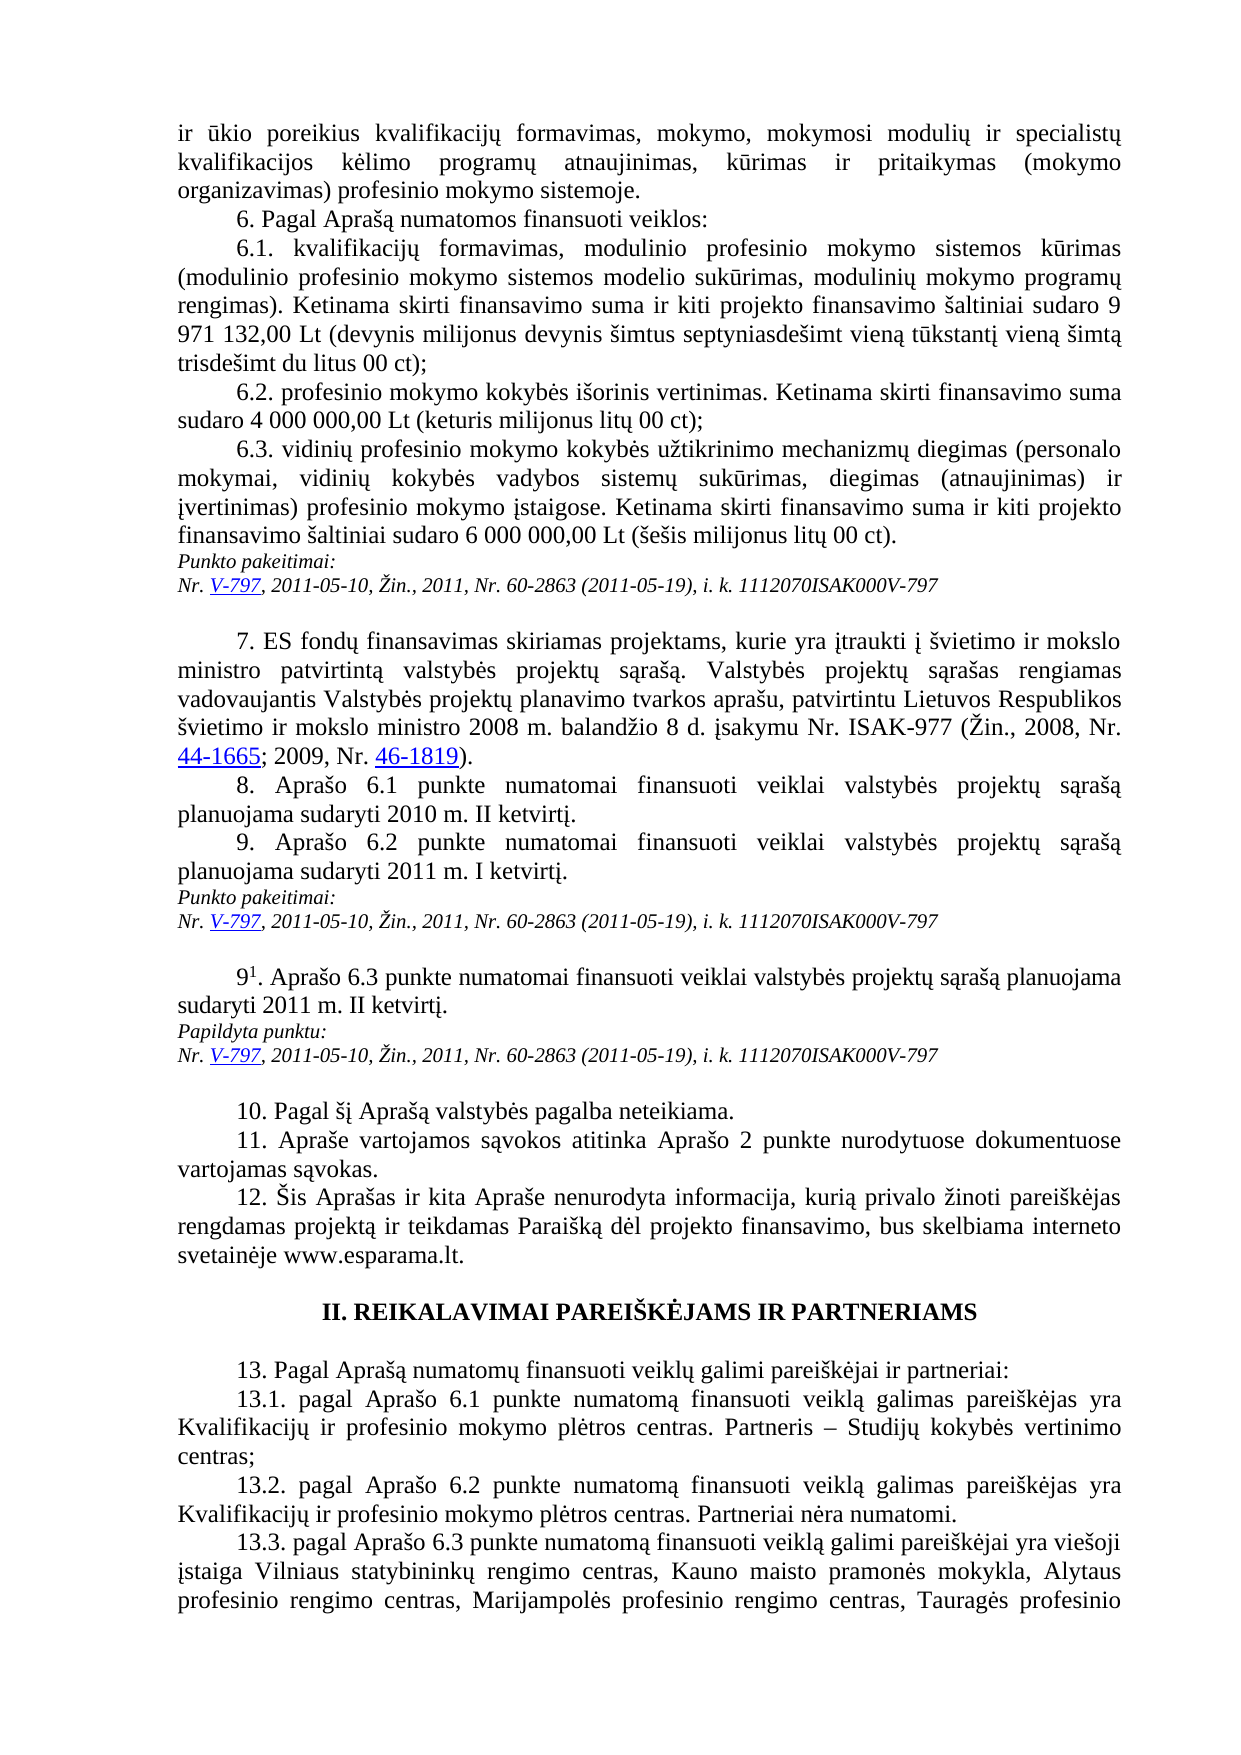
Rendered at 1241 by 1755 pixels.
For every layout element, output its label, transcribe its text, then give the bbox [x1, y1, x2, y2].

text 13.2. pagal Aprašo 6.2 punkte numatomą finansuoti veiklą galimas pareiškėjas yra Kvalifikacijų ir profesinio mokymo plėtros centras. Partneriai nėra numatomi. [177, 1470, 1122, 1527]
text ir ūkio poreikius kvalifikacijų formavimas, mokymo, mokymosi modulių ir specialistų kvalifikacijos kėlimo programų atnaujinimas, kūrimas ir pritaikymas (mokymo organizavimas) profesinio mokymo sistemoje. [177, 118, 1122, 204]
text 6.3. vidinių profesinio mokymo kokybės užtikrinimo mechanizmų diegimas (personalo mokymai, vidinių kokybės vadybos sistemų sukūrimas, diegimas (atnaujinimas) ir įvertinimas) profesinio mokymo įstaigose. Ketinama skirti finansavimo suma ir kiti projekto finansavimo šaltiniai sudaro 6 000 000,00 Lt (šešis milijonus litų 00 ct). [177, 434, 1122, 549]
text 9. Aprašo 6.2 punkte numatomai finansuoti veiklai valstybės projektų sąrašą planuojama sudaryti 2011 m. I ketvirtį. [177, 827, 1122, 885]
text 13.3. pagal Aprašo 6.3 punkte numatomą finansuoti veiklą galimi pareiškėjai yra viešoji įstaiga Vilniaus statybininkų rengimo centras, Kauno maisto pramonės mokykla, Alytaus profesinio rengimo centras, Marijampolės profesinio rengimo centras, Tauragės profesinio [177, 1527, 1122, 1614]
text 6.1. kvalifikacijų formavimas, modulinio profesinio mokymo sistemos kūrimas (modulinio profesinio mokymo sistemos modelio sukūrimas, modulinių mokymo programų rengimas). Ketinama skirti finansavimo suma ir kiti projekto finansavimo šaltiniai sudaro 9 971 132,00 Lt (devynis milijonus devynis šimtus septyniasdešimt vieną tūkstantį vieną šimtą trisdešimt du litus 00 ct); [177, 233, 1122, 377]
text Punkto pakeitimai: [177, 549, 1122, 573]
text 6. Pagal Aprašą numatomos finansuoti veiklos: [177, 204, 1122, 233]
text Nr. V-797, 2011-05-10, Žin., 2011, Nr. 60-2863 (2011-05-19), i. k. 1112070ISAK000V-797 [177, 909, 1122, 933]
text 11. Apraše vartojamos sąvokos atitinka Aprašo 2 punkte nurodytuose dokumentuose vartojamas sąvokas. [177, 1125, 1122, 1182]
text Papildyta punktu: [177, 1019, 1122, 1043]
text Punkto pakeitimai: [177, 885, 1122, 909]
text 13.1. pagal Aprašo 6.1 punkte numatomą finansuoti veiklą galimas pareiškėjas yra Kvalifikacijų ir profesinio mokymo plėtros centras. Partneris – Studijų kokybės vertinimo centras; [177, 1384, 1122, 1470]
text 8. Aprašo 6.1 punkte numatomai finansuoti veiklai valstybės projektų sąrašą planuojama sudaryti 2010 m. II ketvirtį. [177, 770, 1122, 827]
text 13. Pagal Aprašą numatomų finansuoti veiklų galimi pareiškėjai ir partneriai: [177, 1355, 1122, 1384]
text Nr. V-797, 2011-05-10, Žin., 2011, Nr. 60-2863 (2011-05-19), i. k. 1112070ISAK000V-797 [177, 1043, 1122, 1067]
text II. REIKALAVIMAI PAREIŠKĖJAMS IR PARTNERIAMS [177, 1297, 1122, 1326]
text 91. Aprašo 6.3 punkte numatomai finansuoti veiklai valstybės projektų sąrašą planuojama sudaryti 2011 m. II ketvirtį. [177, 962, 1122, 1019]
text 6.2. profesinio mokymo kokybės išorinis vertinimas. Ketinama skirti finansavimo suma sudaro 4 000 000,00 Lt (keturis milijonus litų 00 ct); [177, 377, 1122, 434]
text 7. ES fondų finansavimas skiriamas projektams, kurie yra įtraukti į švietimo ir mokslo ministro patvirtintą valstybės projektų sąrašą. Valstybės projektų sąrašas rengiamas vadovaujantis Valstybės projektų planavimo tvarkos aprašu, patvirtintu Lietuvos Respublikos švietimo ir mokslo ministro 2008 m. balandžio 8 d. įsakymu Nr. ISAK-977 (Žin., 2008, Nr. 44-1665; 2009, Nr. 46-1819). [177, 626, 1122, 770]
text 12. Šis Aprašas ir kita Apraše nenurodyta informacija, kurią privalo žinoti pareiškėjas rengdamas projektą ir teikdamas Paraišką dėl projekto finansavimo, bus skelbiama interneto svetainėje www.esparama.lt. [177, 1182, 1122, 1269]
text Nr. V-797, 2011-05-10, Žin., 2011, Nr. 60-2863 (2011-05-19), i. k. 1112070ISAK000V-797 [177, 573, 1122, 597]
text 10. Pagal šį Aprašą valstybės pagalba neteikiama. [177, 1096, 1122, 1125]
